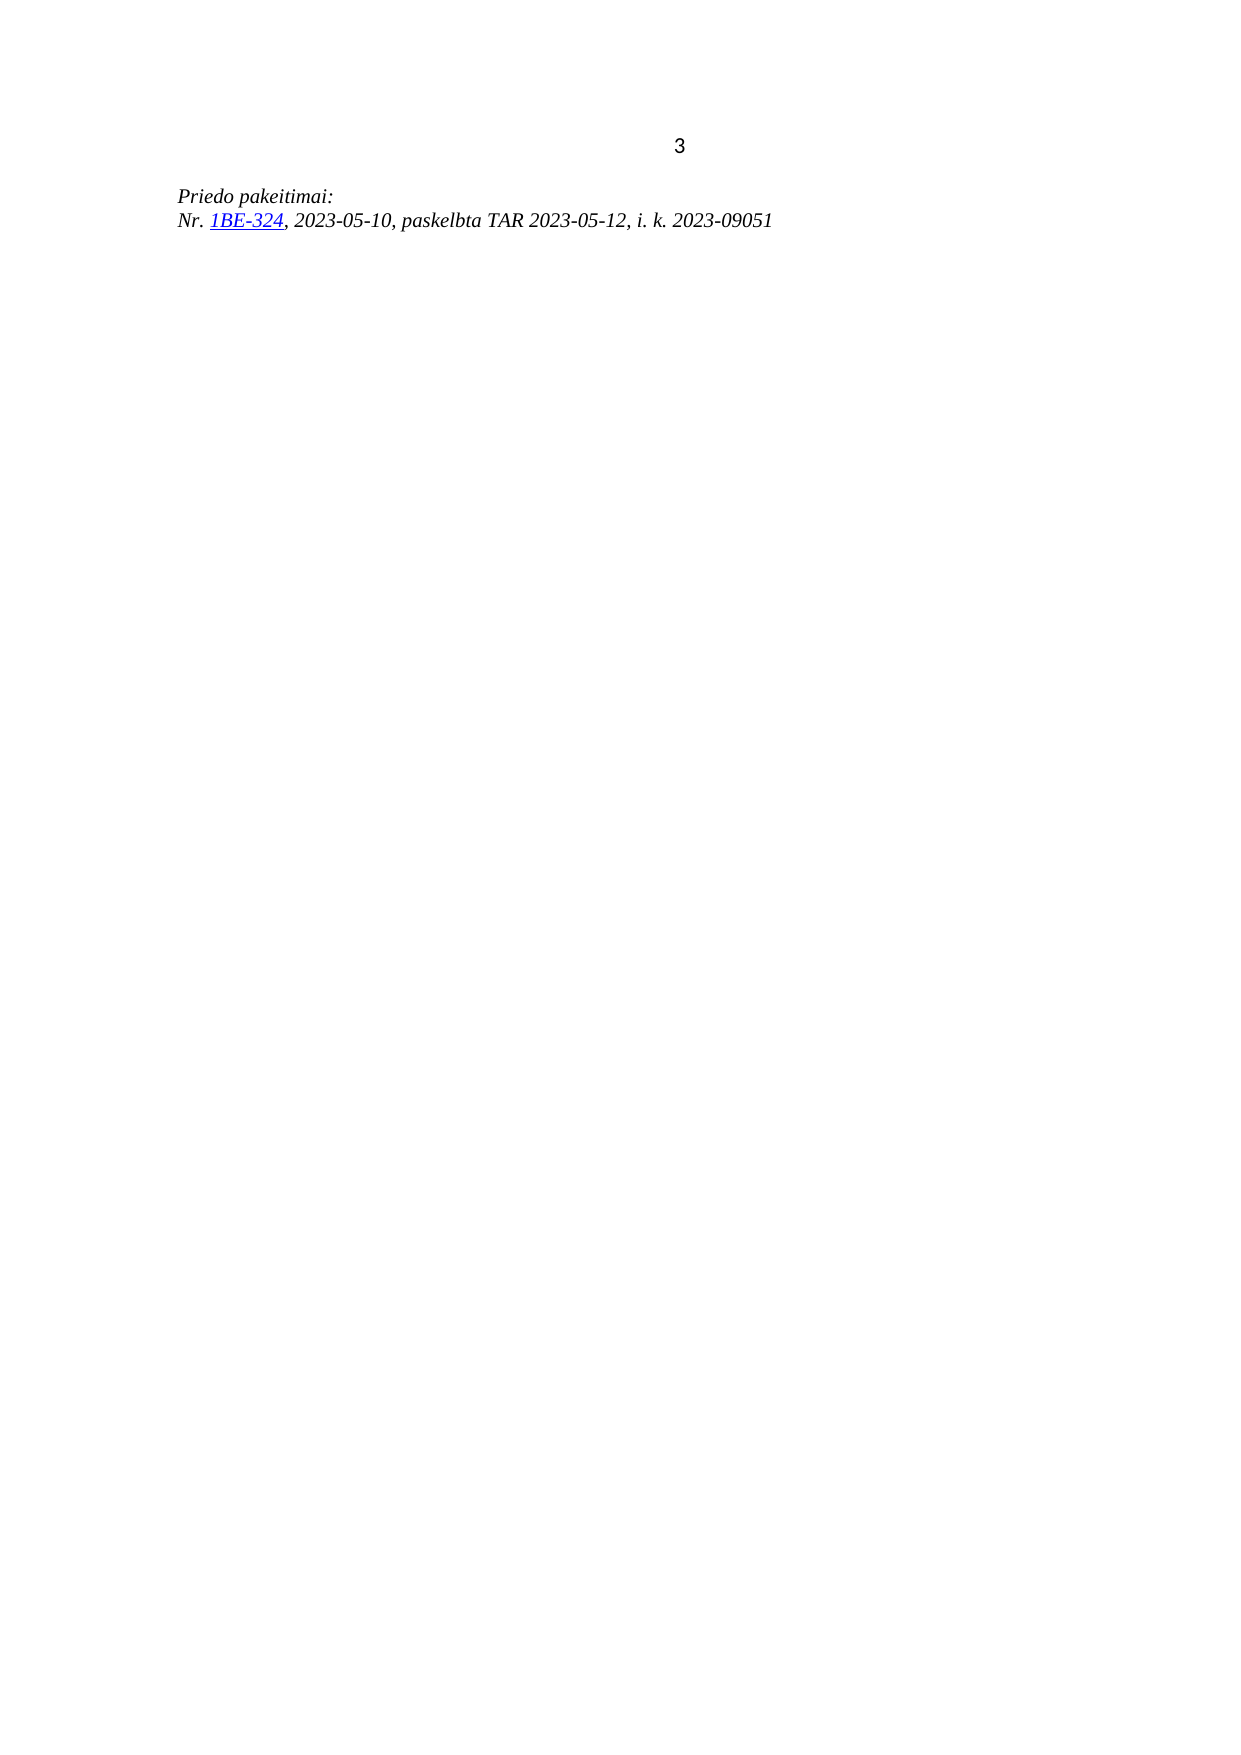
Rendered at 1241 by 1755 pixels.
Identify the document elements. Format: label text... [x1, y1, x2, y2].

text Priedo pakeitimai: [177, 184, 1181, 208]
text Nr. 1BE-324, 2023-05-10, paskelbta TAR 2023-05-12, i. k. 2023-09051 [177, 208, 1181, 232]
